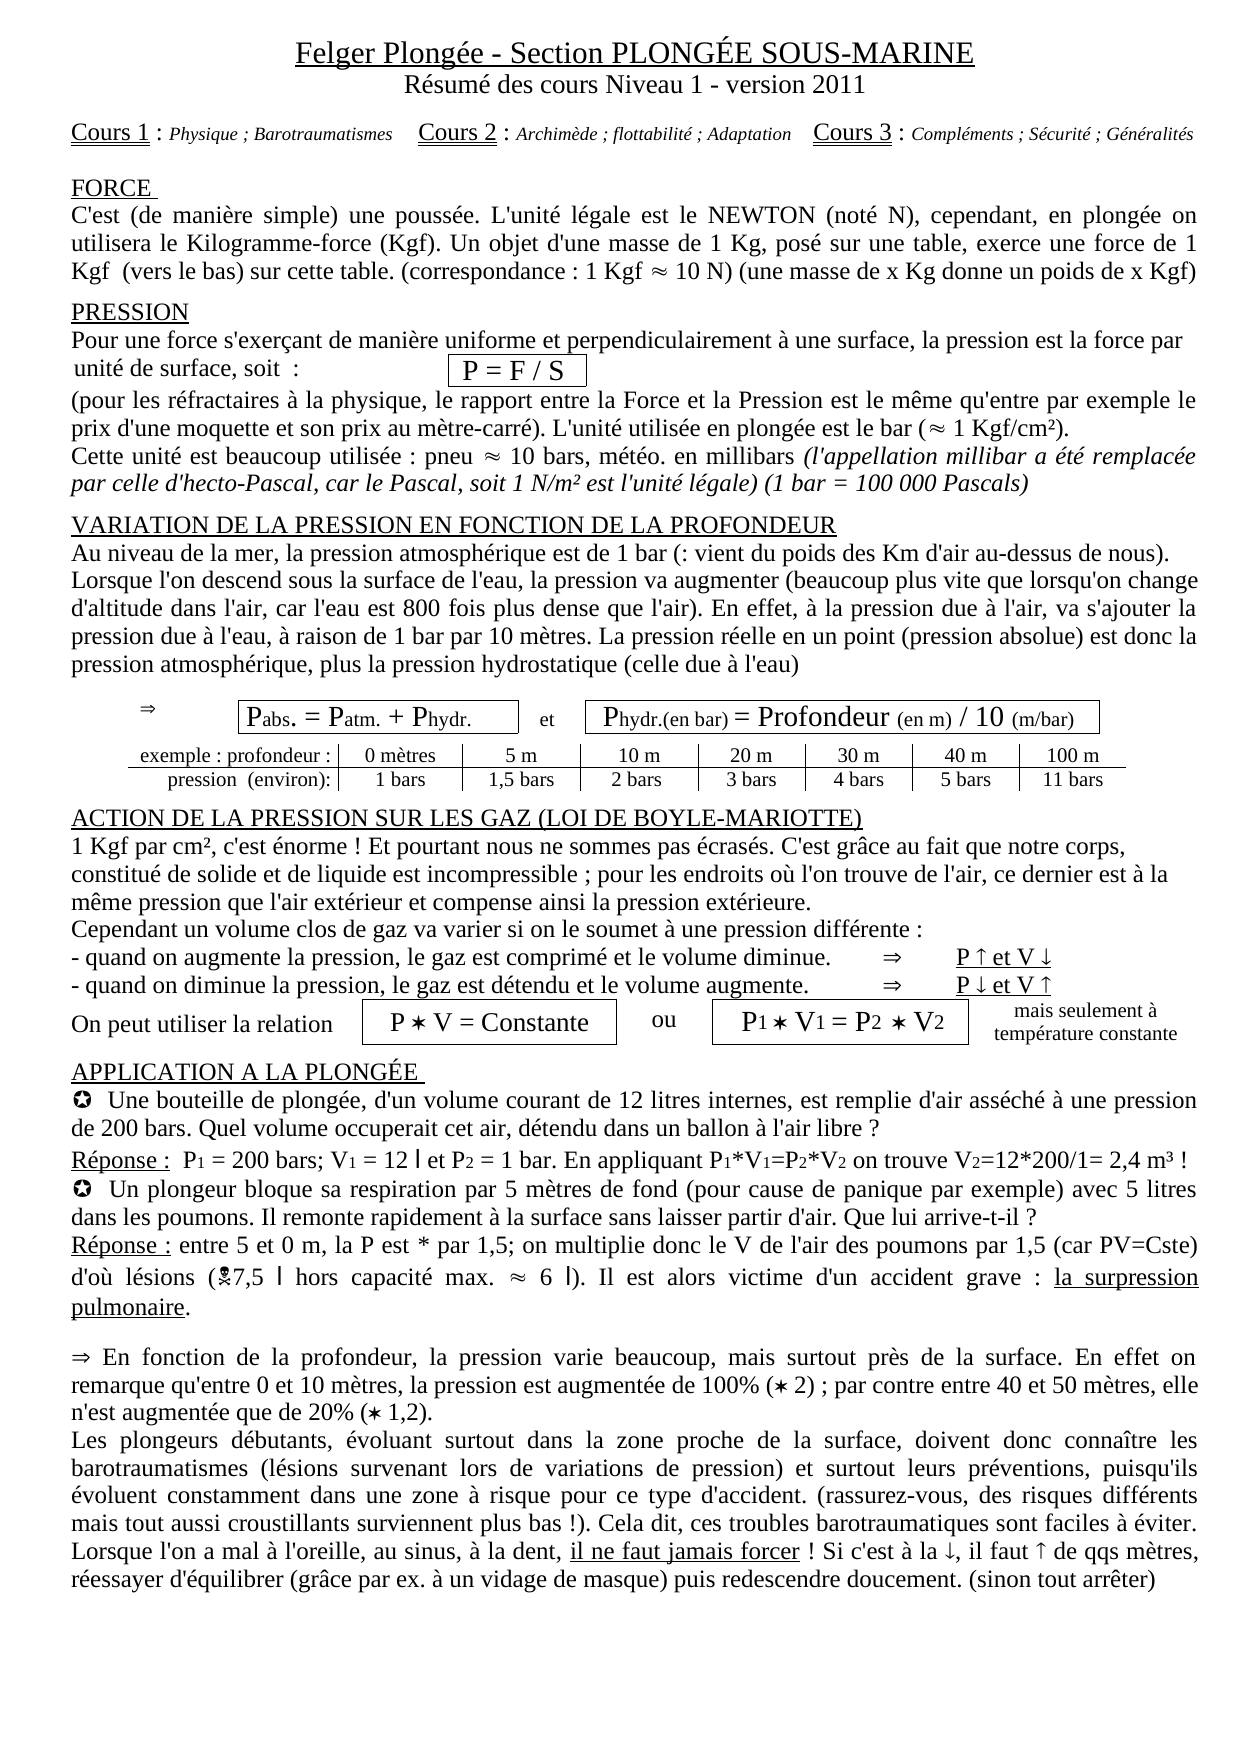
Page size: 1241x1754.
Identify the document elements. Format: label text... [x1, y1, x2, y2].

table_cell 1,5 bars [463, 768, 580, 791]
text Cours 1 : Physique ; Barotraumatismes Cours 2 : Archimède ; flottabilité ; Adaptation Cours 3 : Compléments ; Sécurité ; Généralités [71, 118, 1199, 146]
text Au niveau de la mer, la pression atmosphérique est de 1 bar (: vient du poids des Km d'air au-dessus de nous). [71, 539, 1199, 567]
table_header ou [617, 999, 712, 1044]
text PRESSION [71, 298, 1199, 326]
text Les plongeurs débutants, évoluant surtout dans la zone proche de la surface, doivent donc connaître les barotraumatismes (lésions survenant lors de variations de pression) et surtout leurs préventions, puisqu'ils évoluent constamment dans une zone à risque pour ce type d'accident. (rassurez-vous, des risques différents mais tout aussi croustillants surviennent plus bas !). Cela dit, ces troubles barotraumatiques sont faciles à éviter. Lorsque l'on a mal à l'oreille, au sinus, à la dent, il ne faut jamais forcer ! Si c'est à la , il faut  de qqs mètres, réessayer d'équilibrer (grâce par ex. à un vidage de masque) puis redescendre doucement. (sinon tout arrêter) [71, 1426, 1199, 1592]
table_cell 3 bars [699, 768, 805, 791]
text (pour les réfractaires à la physique, le rapport entre la Force et la Pression est le même qu'entre par exemple le prix d'une moquette et son prix au mètre-carré). L'unité utilisée en plongée est le bar ( 1 Kgf/cm²). [71, 386, 1199, 442]
table_header On peut utiliser la relation [64, 999, 362, 1044]
table_header exemple : profondeur : [128, 744, 338, 767]
text 1 Kgf par cm², c'est énorme ! Et pourtant nous ne sommes pas écrasés. C'est grâce au fait que notre corps, constitué de solide et de liquide est incompressible ; pour les endroits où l'on trouve de l'air, ce dernier est à la même pression que l'air extérieur et compense ainsi la pression extérieure. [71, 832, 1199, 915]
table_cell 1 bars [339, 768, 462, 791]
text Pour une force s'exerçant de manière uniforme et perpendiculairement à une surface, la pression est la force par [71, 326, 1199, 354]
table_cell 2 bars [581, 768, 698, 791]
table_header 40 m [913, 744, 1019, 767]
text Felger Plongée - Section PLONGÉE SOUS-MARINE [71, 35, 1199, 70]
text APPLICATION A LA PLONGÉE [71, 1058, 1199, 1086]
table_header unité de surface, soit : [66, 354, 447, 386]
text Cette unité est beaucoup utilisée : pneu  10 bars, météo. en millibars (l'appellation millibar a été remplacée par celle d'hecto-Pascal, car le Pascal, soit 1 N/m² est l'unité légale) (1 bar = 100 000 Pascals) [71, 442, 1199, 497]
text  En fonction de la profondeur, la pression varie beaucoup, mais surtout près de la surface. En effet on remarque qu'entre 0 et 10 mètres, la pression est augmentée de 100% (* 2) ; par contre entre 40 et 50 mètres, elle n'est augmentée que de 20% (* 1,2). [71, 1343, 1199, 1426]
text FORCE [71, 174, 1199, 201]
table_header 5 m [463, 744, 580, 767]
table_header P1 * V1 = P2  V2 [713, 1000, 968, 1044]
text - quand on diminue la pression, le gaz est détendu et le volume augmente.  P  et V  [71, 971, 1199, 998]
table_header et [519, 700, 585, 733]
table_header Pabs. = Patm. + Phydr. [239, 701, 518, 733]
text Cependant un volume clos de gaz va varier si on le soumet à une pression différente : [71, 915, 1199, 943]
text Réponse : P1 = 200 bars; V1 = 12 l et P2 = 1 bar. En appliquant P1*V1=P2*V2 on trouve V2=12*200/1= 2,4 m³ ! [71, 1142, 1199, 1176]
table_header Phydr.(en bar) = Profondeur (en m) / 10 (m/bar) [586, 701, 1099, 733]
table_header P  V = Constante [363, 1000, 616, 1044]
table_header mais seulement à température constante [969, 999, 1208, 1044]
table_cell 5 bars [913, 768, 1019, 791]
text  Une bouteille de plongée, d'un volume courant de 12 litres internes, est remplie d'air asséché à une pression de 200 bars. Quel volume occuperait cet air, détendu dans un ballon à l'air libre ? [71, 1086, 1199, 1142]
table_header 10 m [581, 744, 698, 767]
text C'est (de manière simple) une poussée. L'unité légale est le NEWTON (noté N), cependant, en plongée on utilisera le Kilogramme-force (Kgf). Un objet d'une masse de 1 Kg, posé sur une table, exerce une force de 1 Kgf (vers le bas) sur cette table. (correspondance : 1 Kgf  10 N) (une masse de x Kg donne un poids de x Kgf) [71, 201, 1199, 284]
text VARIATION DE LA PRESSION EN FONCTION DE LA PROFONDEUR [71, 511, 1199, 539]
text Lorsque l'on descend sous la surface de l'eau, la pression va augmenter (beaucoup plus vite que lorsqu'on change d'altitude dans l'air, car l'eau est 800 fois plus dense que l'air). En effet, à la pression due à l'air, va s'ajouter la pression due à l'eau, à raison de 1 bar par 10 mètres. La pression réelle en un point (pression absolue) est donc la pression atmosphérique, plus la pression hydrostatique (celle due à l'eau) [71, 567, 1199, 677]
table_cell 4 bars [806, 768, 912, 791]
text - quand on augmente la pression, le gaz est comprimé et le volume diminue.  P  et V  [71, 943, 1199, 971]
text  Un plongeur bloque sa respiration par 5 mètres de fond (pour cause de panique par exemple) avec 5 litres dans les poumons. Il remonte rapidement à la surface sans laisser partir d'air. Que lui arrive-t-il ? [71, 1176, 1199, 1231]
text Résumé des cours Niveau 1 - version 2011 [71, 70, 1199, 100]
table_header P = F / S [449, 355, 586, 386]
table_cell 11 bars [1020, 768, 1126, 791]
table_cell pression (environ): [128, 768, 338, 791]
table_header 30 m [806, 744, 912, 767]
text Réponse : entre 5 et 0 m, la P est * par 1,5; on multiplie donc le V de l'air des poumons par 1,5 (car PV=Cste) d'où lésions (7,5 l hors capacité max.  6 l). Il est alors victime d'un accident grave : la surpression pulmonaire. [71, 1231, 1199, 1320]
table_header  [132, 700, 238, 733]
text ACTION DE LA PRESSION SUR LES GAZ (LOI DE BOYLE-MARIOTTE) [71, 804, 1199, 832]
table_header 0 mètres [339, 744, 462, 767]
table_header 100 m [1020, 744, 1126, 767]
table_header 20 m [699, 744, 805, 767]
